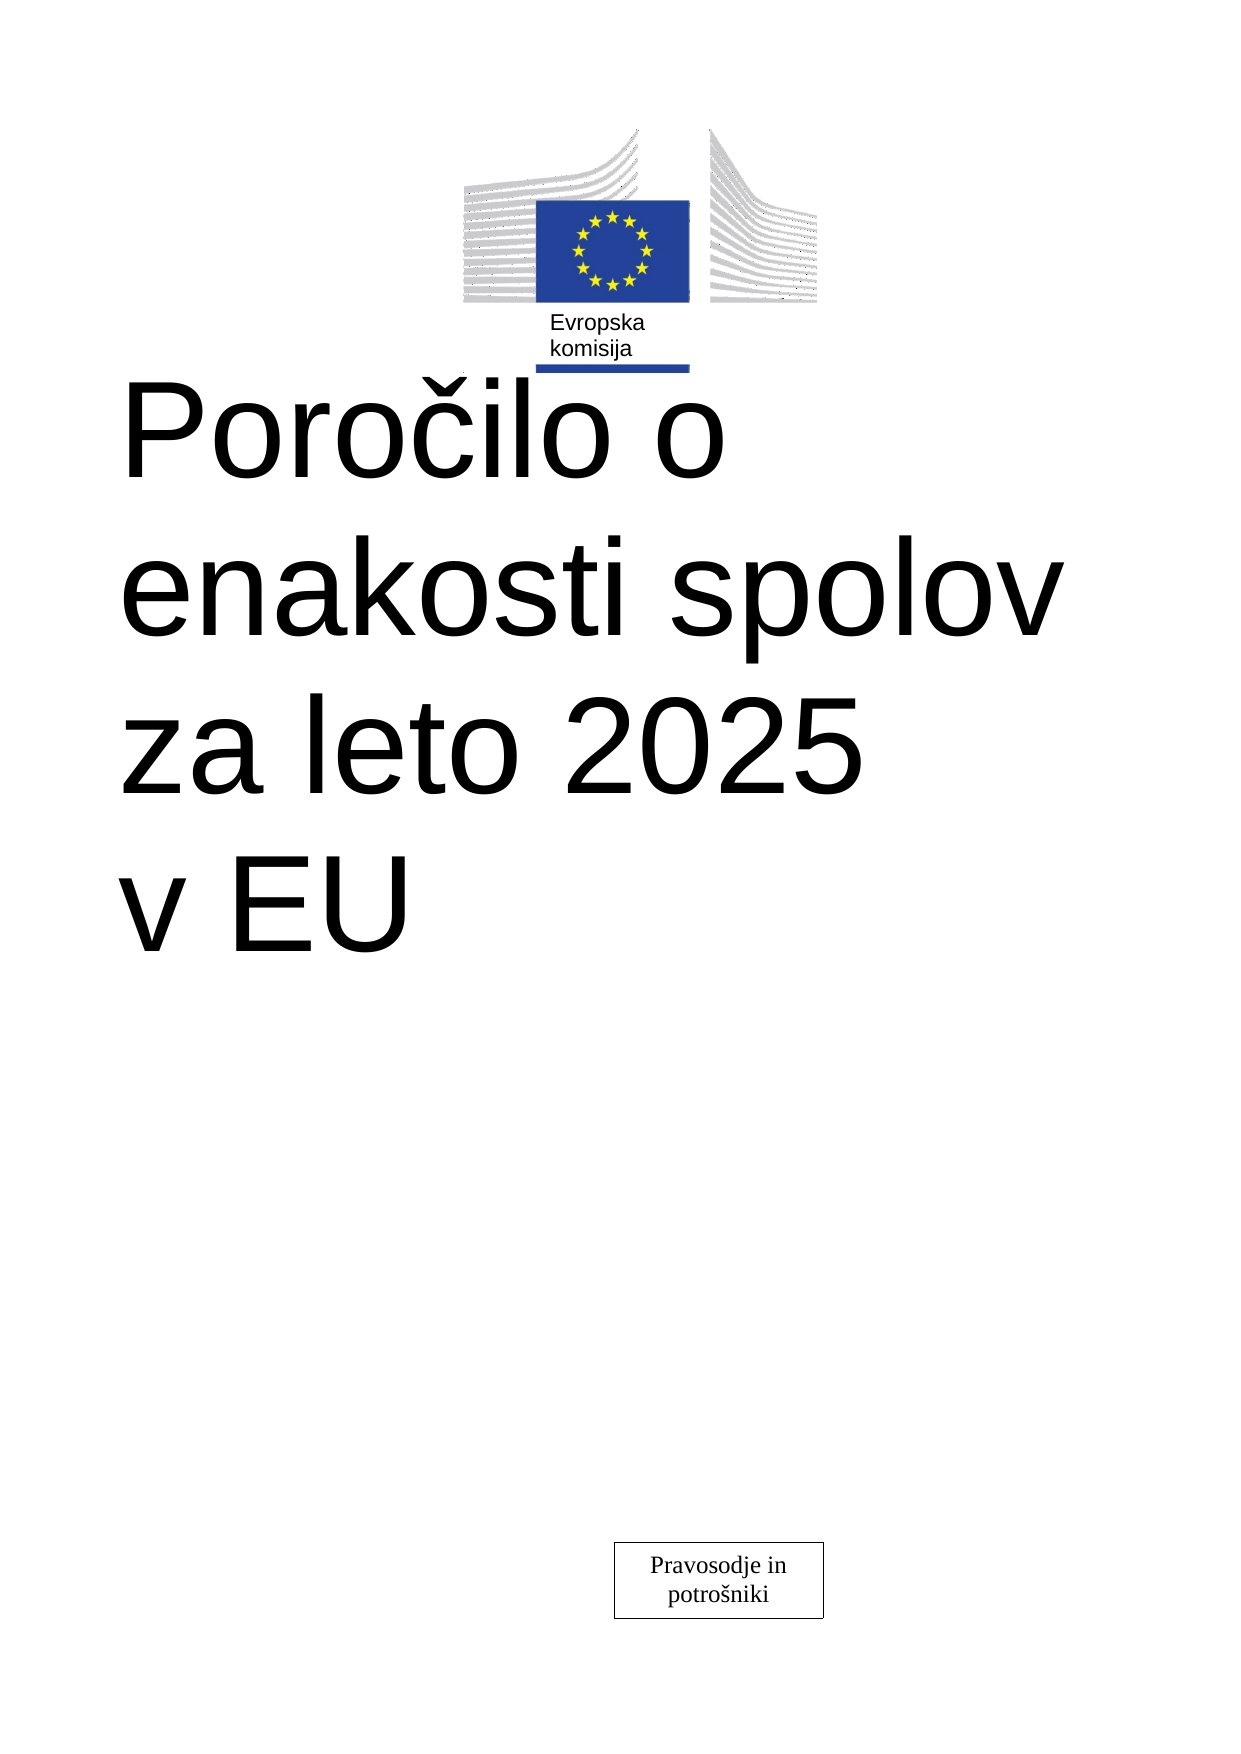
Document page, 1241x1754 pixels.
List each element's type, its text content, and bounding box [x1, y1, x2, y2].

text Poročilo o enakosti spolov za leto 2025 [118, 348, 1122, 822]
picture [463, 129, 817, 373]
text Pravosodje in potrošniki [622, 1551, 814, 1608]
text v EU [118, 822, 1122, 981]
